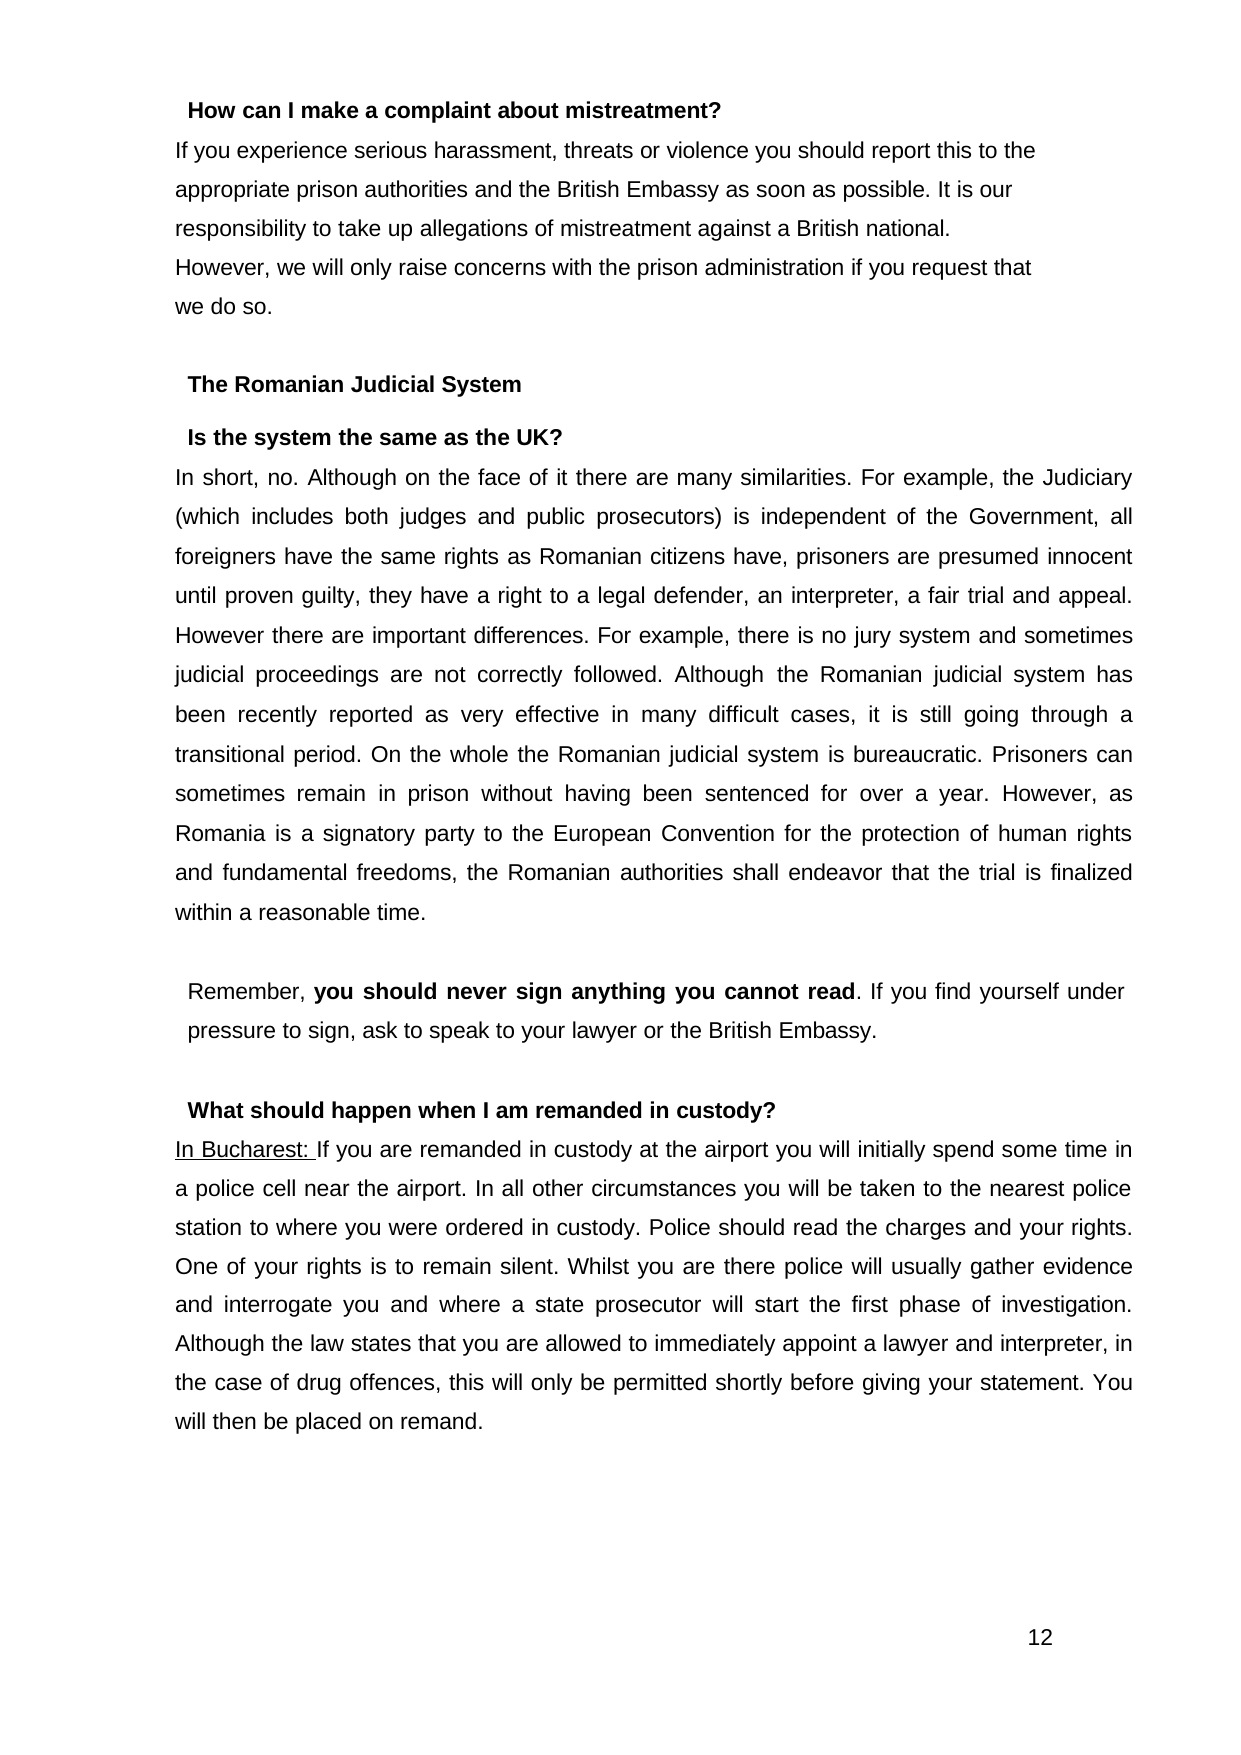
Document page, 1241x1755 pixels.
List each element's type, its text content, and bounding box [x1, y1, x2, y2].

subtitle What should happen when I am remanded in custody? [187, 1097, 1145, 1123]
subtitle Is the system the same as the UK? [187, 424, 1145, 450]
text However, we will only raise concerns with the prison administration if you request that we do so. [175, 254, 1067, 319]
text Remember, you should never sign anything you cannot read. If you find yourself under pressure to sign, ask to speak to your lawyer or the British Embassy. [187, 978, 1145, 1044]
text If you experience serious harassment, threats or violence you should report this to the appropriate prison authorities and the British Embassy as soon as possible. It is our responsibility to take up allegations of mistreatment against a British national. [175, 137, 1060, 241]
subtitle The Romanian Judicial System [187, 371, 1145, 397]
subtitle How can I make a complaint about mistreatment? [187, 97, 1145, 124]
text In short, no. Although on the face of it there are many similarities. For example, the Judiciary (which includes both judges and public prosecutors) is independent of the Government, all foreigners have the same rights as Romanian citizens have, prisoners are presumed innocent until proven guilty, they have a right to a legal defender, an interpreter, a fair trial and appeal. However there are important differences. For example, there is no jury system and sometimes judicial proceedings are not correctly followed. Although the Romanian judicial system has been recently reported as very effective in many difficult cases, it is still going through a transitional period. On the whole the Romanian judicial system is bureaucratic. Prisoners can sometimes remain in prison without having been sentenced for over a year. However, as Romania is a signatory party to the European Convention for the protection of human rights and fundamental freedoms, the Romanian authorities shall endeavor that the trial is finalized within a reasonable time. [175, 463, 1133, 925]
text In Bucharest: If you are remanded in custody at the airport you will initially spend some time in a police cell near the airport. In all other circumstances you will be taken to the nearest police station to where you were ordered in custody. Police should read the charges and your rights. One of your rights is to remain silent. Whilst you are there police will usually gather evidence and interrogate you and where a state prosecutor will start the first phase of investigation. Although the law states that you are allowed to immediately appoint a lawyer and interpreter, in the case of drug offences, this will only be permitted shortly before giving your statement. You will then be placed on remand. [175, 1136, 1133, 1434]
